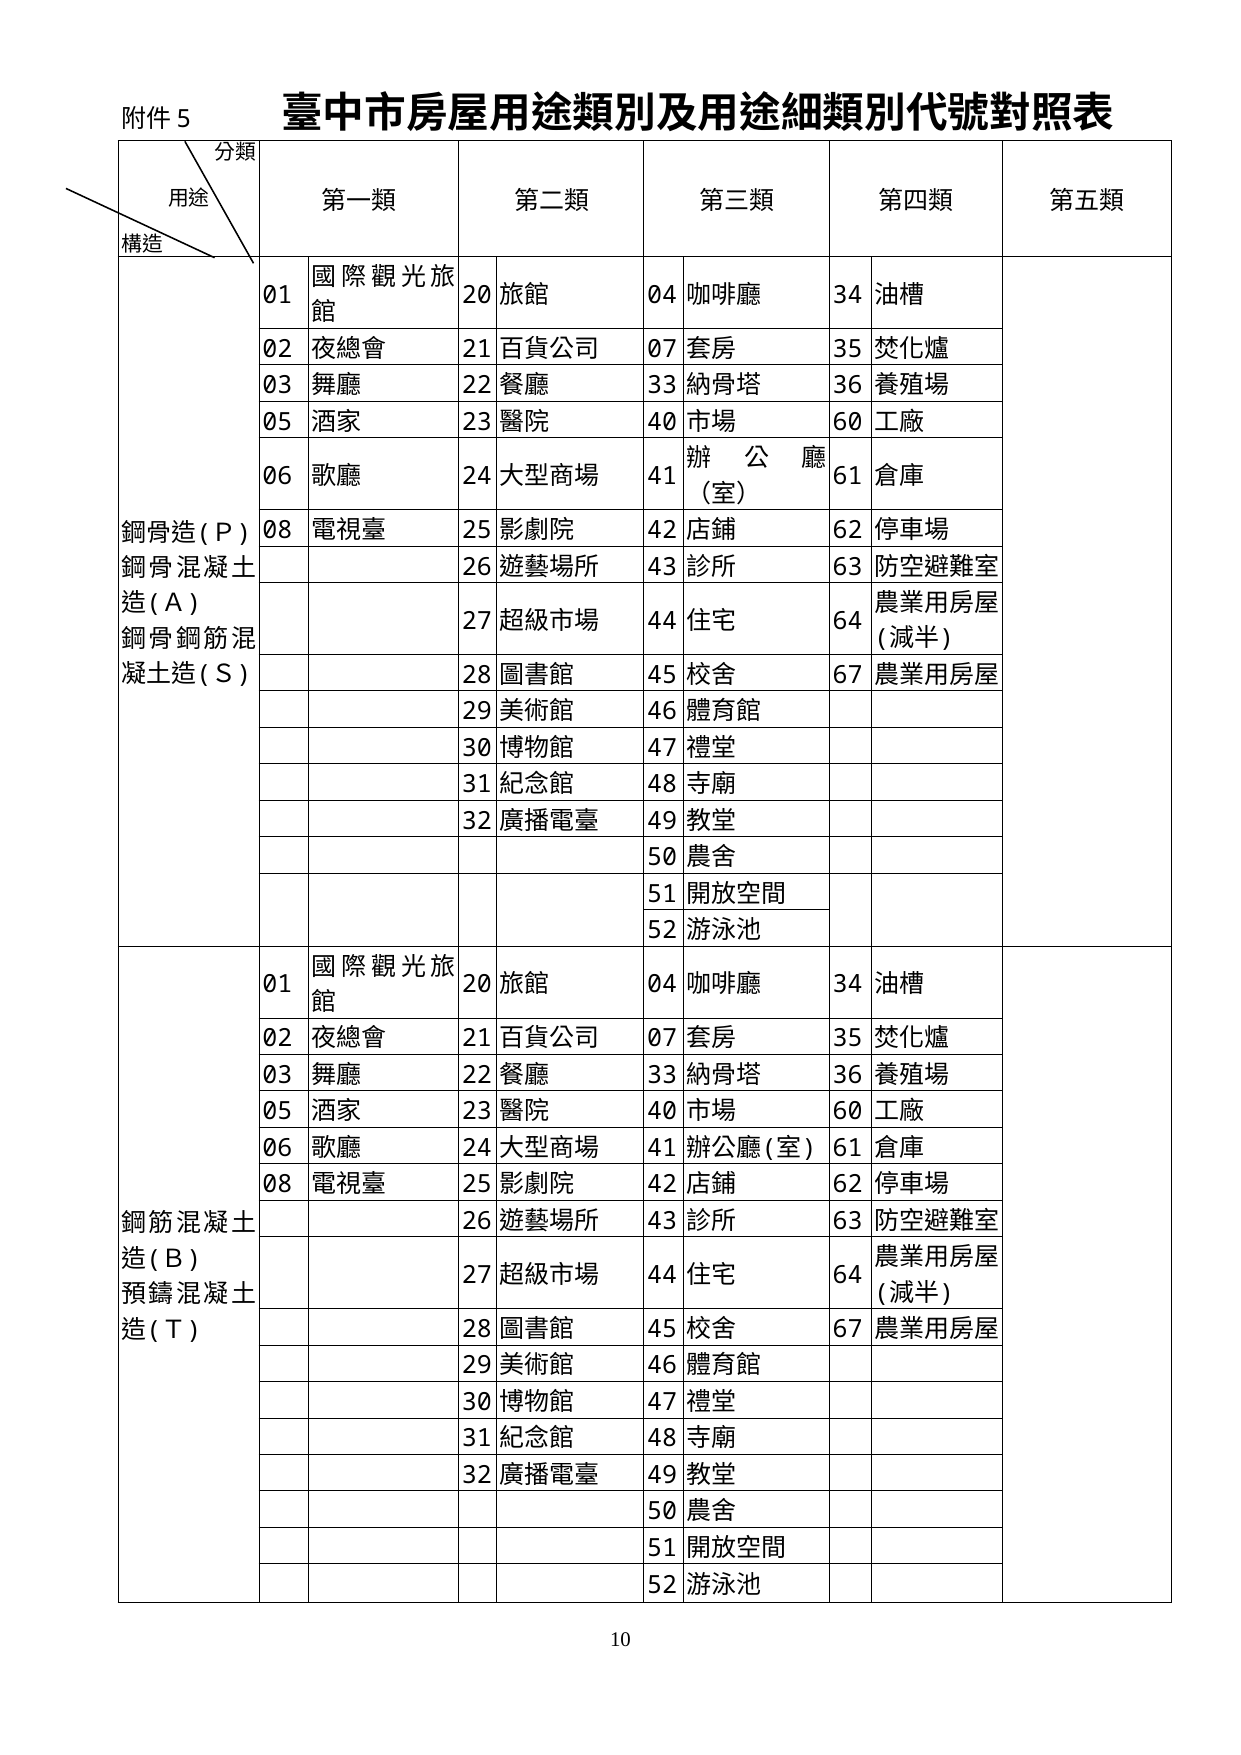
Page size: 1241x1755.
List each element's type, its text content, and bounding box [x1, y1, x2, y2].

table_cell 市場 [684, 402, 829, 437]
table_cell 62 [830, 510, 871, 546]
table_cell 45 [644, 655, 683, 690]
table_cell 醫院 [497, 1091, 643, 1127]
table_cell [830, 837, 871, 873]
table_cell [497, 1564, 643, 1602]
table_cell 分類 用途 構造 [119, 215, 206, 256]
table_cell 01 [260, 947, 308, 1017]
table_cell [830, 1346, 871, 1381]
table_cell 酒家 [309, 1091, 458, 1127]
table_cell [309, 1201, 458, 1236]
table_cell 05 [260, 402, 308, 437]
table_cell 遊藝場所 [497, 1201, 643, 1236]
table_cell 33 [644, 1055, 683, 1090]
table_cell 29 [459, 1346, 496, 1381]
table_cell 03 [260, 1055, 308, 1090]
table_cell [260, 691, 308, 727]
table_cell 油槽 [872, 947, 1002, 1017]
table_cell [309, 583, 458, 654]
table_cell 第五類 [1003, 141, 1171, 256]
table_cell [260, 1346, 308, 1381]
table_cell [309, 801, 458, 836]
table_cell [1003, 257, 1171, 946]
table_cell 養殖場 [872, 365, 1002, 401]
table_cell [260, 801, 308, 836]
table_cell [309, 1455, 458, 1490]
table_cell 工廠 [872, 402, 1002, 437]
table_cell [497, 874, 643, 946]
table_cell [872, 1419, 1002, 1454]
table_cell 游泳池 [684, 1564, 829, 1602]
table_cell 舞廳 [309, 1055, 458, 1090]
table_cell 博物館 [497, 1382, 643, 1417]
table_cell [260, 1528, 308, 1563]
table_cell 28 [459, 655, 496, 690]
table_cell 44 [644, 1237, 683, 1308]
table_cell [309, 837, 458, 873]
table_cell 01 [260, 257, 308, 328]
table_cell 倉庫 [872, 1128, 1002, 1163]
table_cell 27 [459, 583, 496, 654]
table_cell 48 [644, 1419, 683, 1454]
table_cell 國際觀光旅館 [309, 947, 458, 1017]
table_cell 07 [644, 1019, 683, 1054]
table_cell 防空避難室 [872, 547, 1002, 582]
table_cell [260, 655, 308, 690]
table_cell 52 [644, 1564, 683, 1602]
table_cell 電視臺 [309, 510, 458, 546]
table_cell 農業用房屋(減半) [872, 583, 1002, 654]
table_cell [830, 1564, 871, 1602]
table_cell 23 [459, 1091, 496, 1127]
table_cell 27 [459, 1237, 496, 1308]
table_cell 市場 [684, 1091, 829, 1127]
table_cell [872, 874, 1002, 946]
table_cell 22 [459, 1055, 496, 1090]
table_cell 分類 用途 構造 [187, 141, 259, 256]
table_cell 46 [644, 691, 683, 727]
table_cell 夜總會 [309, 1019, 458, 1054]
table_cell [260, 547, 308, 582]
table_cell 農業用房屋 [872, 1309, 1002, 1344]
table_cell 35 [830, 1019, 871, 1054]
table_cell [459, 1491, 496, 1527]
table_cell 停車場 [872, 1164, 1002, 1200]
table_cell 25 [459, 1164, 496, 1200]
table_cell 鋼骨造(Ｐ) 鋼骨混凝土造(Ａ) 鋼骨鋼筋混凝土造(Ｓ) [119, 257, 259, 946]
table_cell 教堂 [684, 801, 829, 836]
table_cell 酒家 [309, 402, 458, 437]
table_cell 28 [459, 1309, 496, 1344]
table_cell [872, 1382, 1002, 1417]
table_cell 游泳池 [684, 910, 829, 946]
table_cell [459, 1528, 496, 1563]
table_cell [872, 728, 1002, 763]
table_cell [309, 1309, 458, 1344]
table_cell 51 [644, 1528, 683, 1563]
table_cell 教堂 [684, 1455, 829, 1490]
table_cell 26 [459, 1201, 496, 1236]
table_cell 08 [260, 1164, 308, 1200]
table_cell 禮堂 [684, 728, 829, 763]
table_cell 餐廳 [497, 365, 643, 401]
table_cell 工廠 [872, 1091, 1002, 1127]
table_cell 41 [644, 1128, 683, 1163]
table_cell 住宅 [684, 1237, 829, 1308]
table_cell [309, 1346, 458, 1381]
table_cell 診所 [684, 547, 829, 582]
table_cell 廣播電臺 [497, 801, 643, 836]
table_cell 22 [459, 365, 496, 401]
table_cell 第二類 [459, 141, 643, 256]
table_cell 住宅 [684, 583, 829, 654]
table_cell 61 [830, 438, 871, 509]
table_cell [309, 764, 458, 800]
table_cell [309, 1382, 458, 1417]
table_cell 44 [644, 583, 683, 654]
table_cell 旅館 [497, 257, 643, 328]
table_cell 博物館 [497, 728, 643, 763]
table_cell 旅館 [497, 947, 643, 1017]
table_cell 50 [644, 1491, 683, 1527]
table_cell 開放空間 [684, 874, 829, 909]
table_cell 歌廳 [309, 1128, 458, 1163]
table_cell [260, 1382, 308, 1417]
table_cell 大型商場 [497, 1128, 643, 1163]
table_cell [830, 764, 871, 800]
table_cell [830, 1528, 871, 1563]
table_cell [260, 1419, 308, 1454]
table_cell 47 [644, 728, 683, 763]
table_cell 廣播電臺 [497, 1455, 643, 1490]
table_cell 影劇院 [497, 1164, 643, 1200]
table_cell 納骨塔 [684, 365, 829, 401]
table_cell 04 [644, 257, 683, 328]
table_cell 67 [830, 655, 871, 690]
table_cell [872, 1455, 1002, 1490]
table_cell [260, 764, 308, 800]
table_cell 52 [644, 910, 683, 946]
table_cell 60 [830, 1091, 871, 1127]
table_cell 05 [260, 1091, 308, 1127]
table_cell 校舍 [684, 655, 829, 690]
table_cell 圖書館 [497, 1309, 643, 1344]
table_cell 31 [459, 764, 496, 800]
table_cell 舞廳 [309, 365, 458, 401]
table_cell [830, 1491, 871, 1527]
table_cell 農舍 [684, 1491, 829, 1527]
table_cell [260, 728, 308, 763]
table_cell 國際觀光旅館 [309, 257, 458, 328]
table_cell 鋼筋混凝土造(Ｂ) 預鑄混凝土造(Ｔ) [119, 947, 259, 1602]
table_cell 農業用房屋 [872, 655, 1002, 690]
table_cell 50 [644, 837, 683, 873]
table_cell 30 [459, 1382, 496, 1417]
table_cell 紀念館 [497, 764, 643, 800]
table_cell 紀念館 [497, 1419, 643, 1454]
table_cell 焚化爐 [872, 329, 1002, 364]
table_cell 45 [644, 1309, 683, 1344]
table_cell 校舍 [684, 1309, 829, 1344]
table_cell 24 [459, 1128, 496, 1163]
table_cell 67 [830, 1309, 871, 1344]
table_cell 第三類 [644, 141, 829, 256]
table_cell [872, 691, 1002, 727]
table_cell 套房 [684, 329, 829, 364]
table_cell 影劇院 [497, 510, 643, 546]
table_cell 第四類 [830, 141, 1002, 256]
table_cell 49 [644, 1455, 683, 1490]
table_cell [309, 1528, 458, 1563]
table_cell 32 [459, 801, 496, 836]
table_cell 倉庫 [872, 438, 1002, 509]
table_cell 20 [459, 257, 496, 328]
table_cell [872, 1346, 1002, 1381]
table_cell [872, 764, 1002, 800]
table_cell [497, 1491, 643, 1527]
table_cell [497, 837, 643, 873]
table_cell [260, 1201, 308, 1236]
table_cell 43 [644, 547, 683, 582]
table_cell [872, 1528, 1002, 1563]
table_cell 焚化爐 [872, 1019, 1002, 1054]
table_cell 25 [459, 510, 496, 546]
table_cell 20 [459, 947, 496, 1017]
table_cell 42 [644, 510, 683, 546]
table_cell 51 [644, 874, 683, 909]
table_cell [260, 1455, 308, 1490]
table_cell 02 [260, 329, 308, 364]
table_cell 30 [459, 728, 496, 763]
table_cell 23 [459, 402, 496, 437]
table_cell 32 [459, 1455, 496, 1490]
table_cell 夜總會 [309, 329, 458, 364]
table_cell [830, 1382, 871, 1417]
table_cell 百貨公司 [497, 1019, 643, 1054]
table_cell [309, 547, 458, 582]
table_cell 41 [644, 438, 683, 509]
table_cell 超級市場 [497, 1237, 643, 1308]
table_cell 餐廳 [497, 1055, 643, 1090]
table_cell [309, 874, 458, 946]
table_cell [872, 837, 1002, 873]
table_cell 店鋪 [684, 510, 829, 546]
table_cell 63 [830, 1201, 871, 1236]
table_cell [459, 1564, 496, 1602]
table_cell 醫院 [497, 402, 643, 437]
table_cell 02 [260, 1019, 308, 1054]
table_cell 納骨塔 [684, 1055, 829, 1090]
table_cell 寺廟 [684, 764, 829, 800]
table_cell [309, 1491, 458, 1527]
table_cell [830, 1419, 871, 1454]
table_cell 美術館 [497, 1346, 643, 1381]
table_cell 店鋪 [684, 1164, 829, 1200]
table_cell 禮堂 [684, 1382, 829, 1417]
table_cell 體育館 [684, 1346, 829, 1381]
table_cell 03 [260, 365, 308, 401]
table_cell 大型商場 [497, 438, 643, 509]
table_cell [872, 801, 1002, 836]
table_cell 64 [830, 583, 871, 654]
table_cell [872, 1564, 1002, 1602]
table_cell 辦公廳（室） [684, 438, 829, 509]
table_cell 40 [644, 402, 683, 437]
table_cell [260, 1564, 308, 1602]
table_cell 第一類 [260, 141, 458, 256]
table_cell 36 [830, 1055, 871, 1090]
table_cell [309, 691, 458, 727]
table_cell 體育館 [684, 691, 829, 727]
table_cell 咖啡廳 [684, 947, 829, 1017]
table_cell 養殖場 [872, 1055, 1002, 1090]
table_cell 34 [830, 947, 871, 1017]
table_cell 34 [830, 257, 871, 328]
table_cell [459, 837, 496, 873]
table_cell [830, 874, 871, 946]
table_cell 圖書館 [497, 655, 643, 690]
table_cell 套房 [684, 1019, 829, 1054]
table_cell [260, 1309, 308, 1344]
table_cell [309, 655, 458, 690]
table_cell [260, 1491, 308, 1527]
table_cell 辦公廳(室) [684, 1128, 829, 1163]
table_header 附件5 臺中市房屋用途類別及用途細類別代號對照表 [118, 89, 1171, 140]
table_cell [260, 874, 308, 946]
table_cell 停車場 [872, 510, 1002, 546]
table_cell 26 [459, 547, 496, 582]
table_cell [309, 1564, 458, 1602]
table_cell 62 [830, 1164, 871, 1200]
table_cell 06 [260, 438, 308, 509]
table_cell 21 [459, 1019, 496, 1054]
table_cell 寺廟 [684, 1419, 829, 1454]
table_cell 美術館 [497, 691, 643, 727]
table_cell 06 [260, 1128, 308, 1163]
table_cell [830, 691, 871, 727]
table_cell [309, 1237, 458, 1308]
table_cell [309, 728, 458, 763]
table_cell 61 [830, 1128, 871, 1163]
table_cell 歌廳 [309, 438, 458, 509]
table_cell 36 [830, 365, 871, 401]
table_cell 04 [644, 947, 683, 1017]
table_cell 油槽 [872, 257, 1002, 328]
table_cell 分類 用途 構造 [119, 141, 247, 256]
table_cell 農業用房屋(減半) [872, 1237, 1002, 1308]
table_cell 46 [644, 1346, 683, 1381]
table_cell 64 [830, 1237, 871, 1308]
table_cell 百貨公司 [497, 329, 643, 364]
table_cell 33 [644, 365, 683, 401]
table_cell [260, 583, 308, 654]
table_cell 31 [459, 1419, 496, 1454]
table_cell [872, 1491, 1002, 1527]
table_cell 開放空間 [684, 1528, 829, 1563]
table_cell 63 [830, 547, 871, 582]
table_cell [830, 801, 871, 836]
table_cell 48 [644, 764, 683, 800]
table_cell [830, 1455, 871, 1490]
table_cell 防空避難室 [872, 1201, 1002, 1236]
table_cell [260, 837, 308, 873]
table_cell 24 [459, 438, 496, 509]
table_cell [260, 1237, 308, 1308]
table_cell [497, 1528, 643, 1563]
table_cell 42 [644, 1164, 683, 1200]
table_cell 35 [830, 329, 871, 364]
table_cell [1003, 947, 1171, 1602]
table_cell 47 [644, 1382, 683, 1417]
table_cell 29 [459, 691, 496, 727]
table_cell 08 [260, 510, 308, 546]
table_cell 農舍 [684, 837, 829, 873]
table_cell 診所 [684, 1201, 829, 1236]
table_cell 49 [644, 801, 683, 836]
table_cell 21 [459, 329, 496, 364]
table_cell 07 [644, 329, 683, 364]
table_cell 咖啡廳 [684, 257, 829, 328]
table_cell 遊藝場所 [497, 547, 643, 582]
table_cell 43 [644, 1201, 683, 1236]
table_cell [830, 728, 871, 763]
table_cell [309, 1419, 458, 1454]
table_cell [459, 874, 496, 946]
table_cell 40 [644, 1091, 683, 1127]
table_cell 60 [830, 402, 871, 437]
table_cell 超級市場 [497, 583, 643, 654]
table_cell 電視臺 [309, 1164, 458, 1200]
